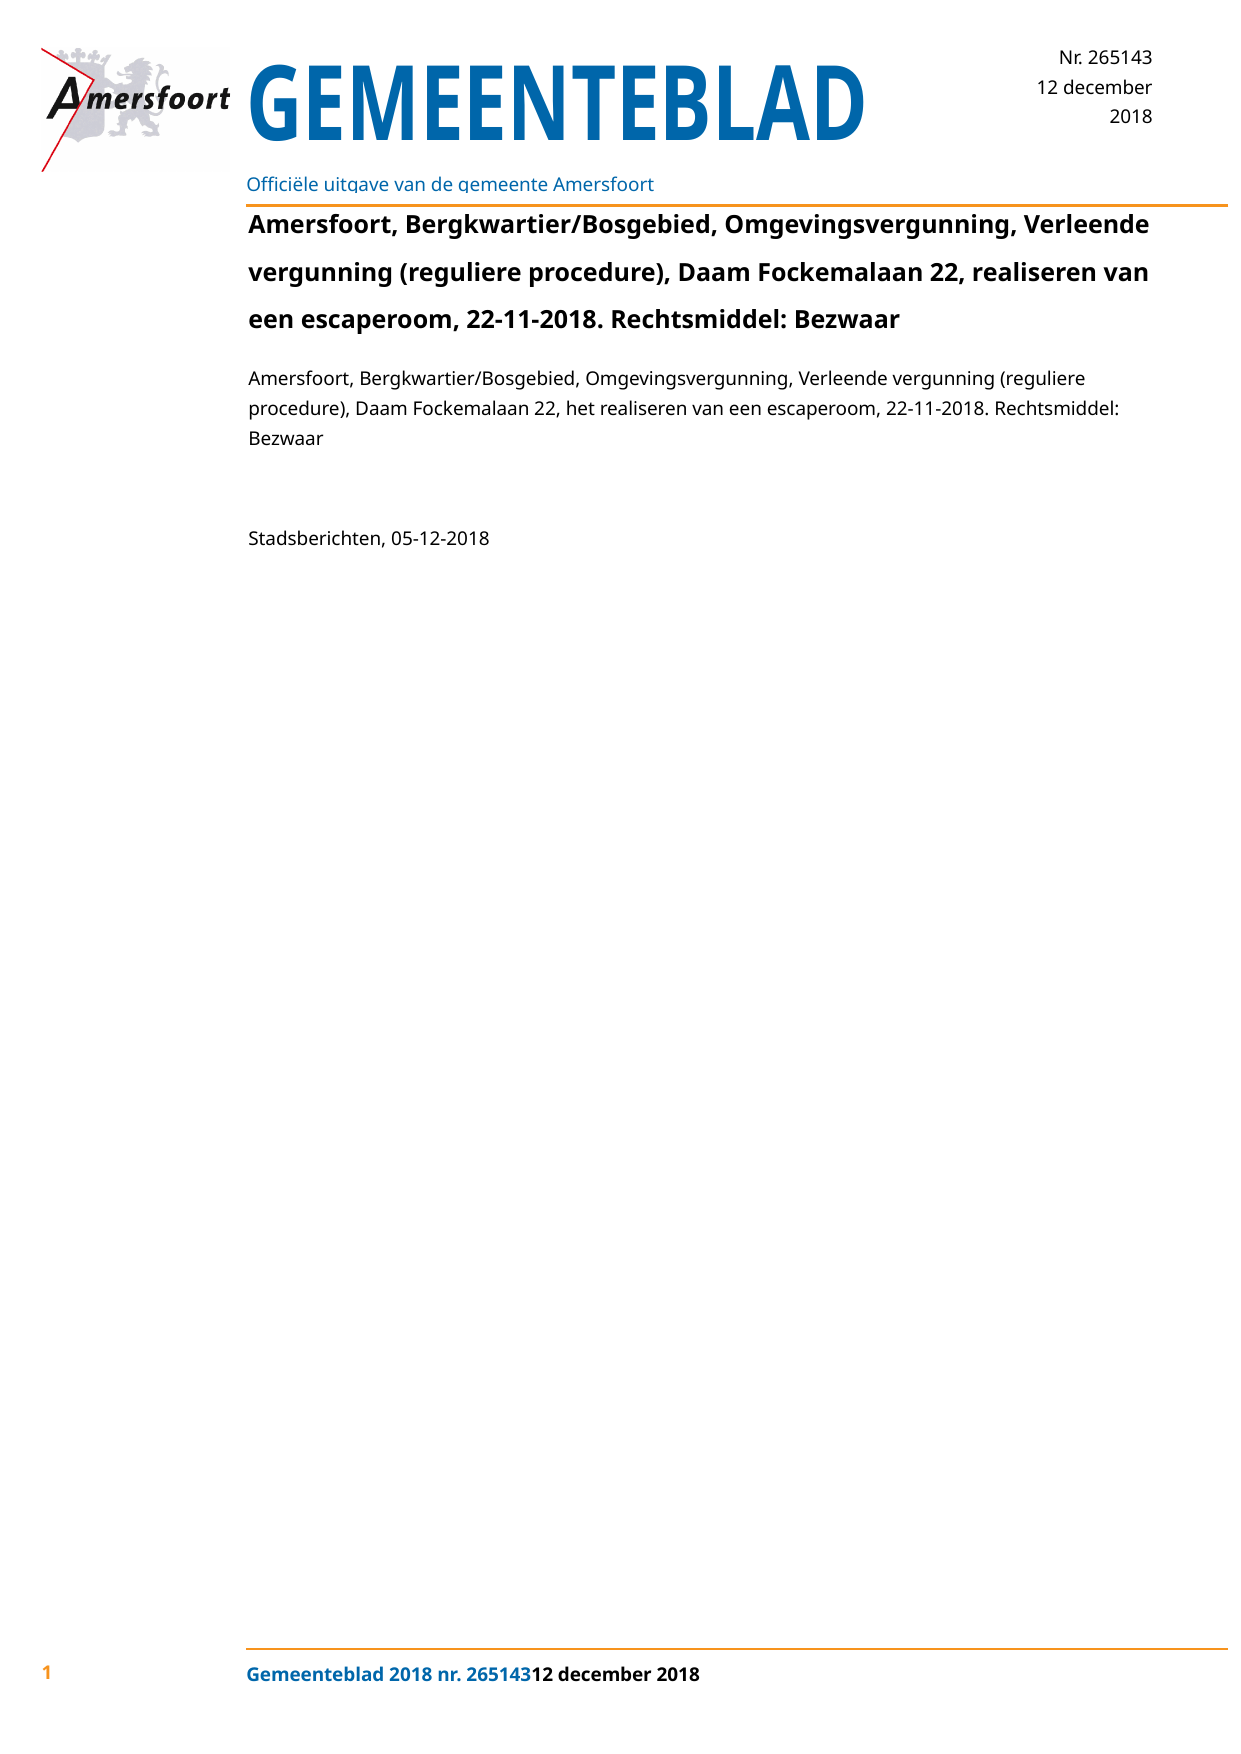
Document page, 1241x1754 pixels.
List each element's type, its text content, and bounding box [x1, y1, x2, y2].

text Stadsberichten, 05-12-2018 [248, 526, 1152, 551]
text Amersfoort, Bergkwartier/Bosgebied, Omgevingsvergunning, Verleende vergunning (reguliere procedure), Daam Fockemalaan 22, het realiseren van een escaperoom, 22-11-2018. Rechtsmiddel: Bezwaar [248, 366, 1152, 450]
picture [41, 47, 231, 172]
text Amersfoort, Bergkwartier/Bosgebied, Omgevingsvergunning, Verleende vergunning (reguliere procedure), Daam Fockemalaan 22, realiseren van een escaperoom, 22-11-2018. Rechtsmiddel: Bezwaar [248, 207, 1152, 336]
